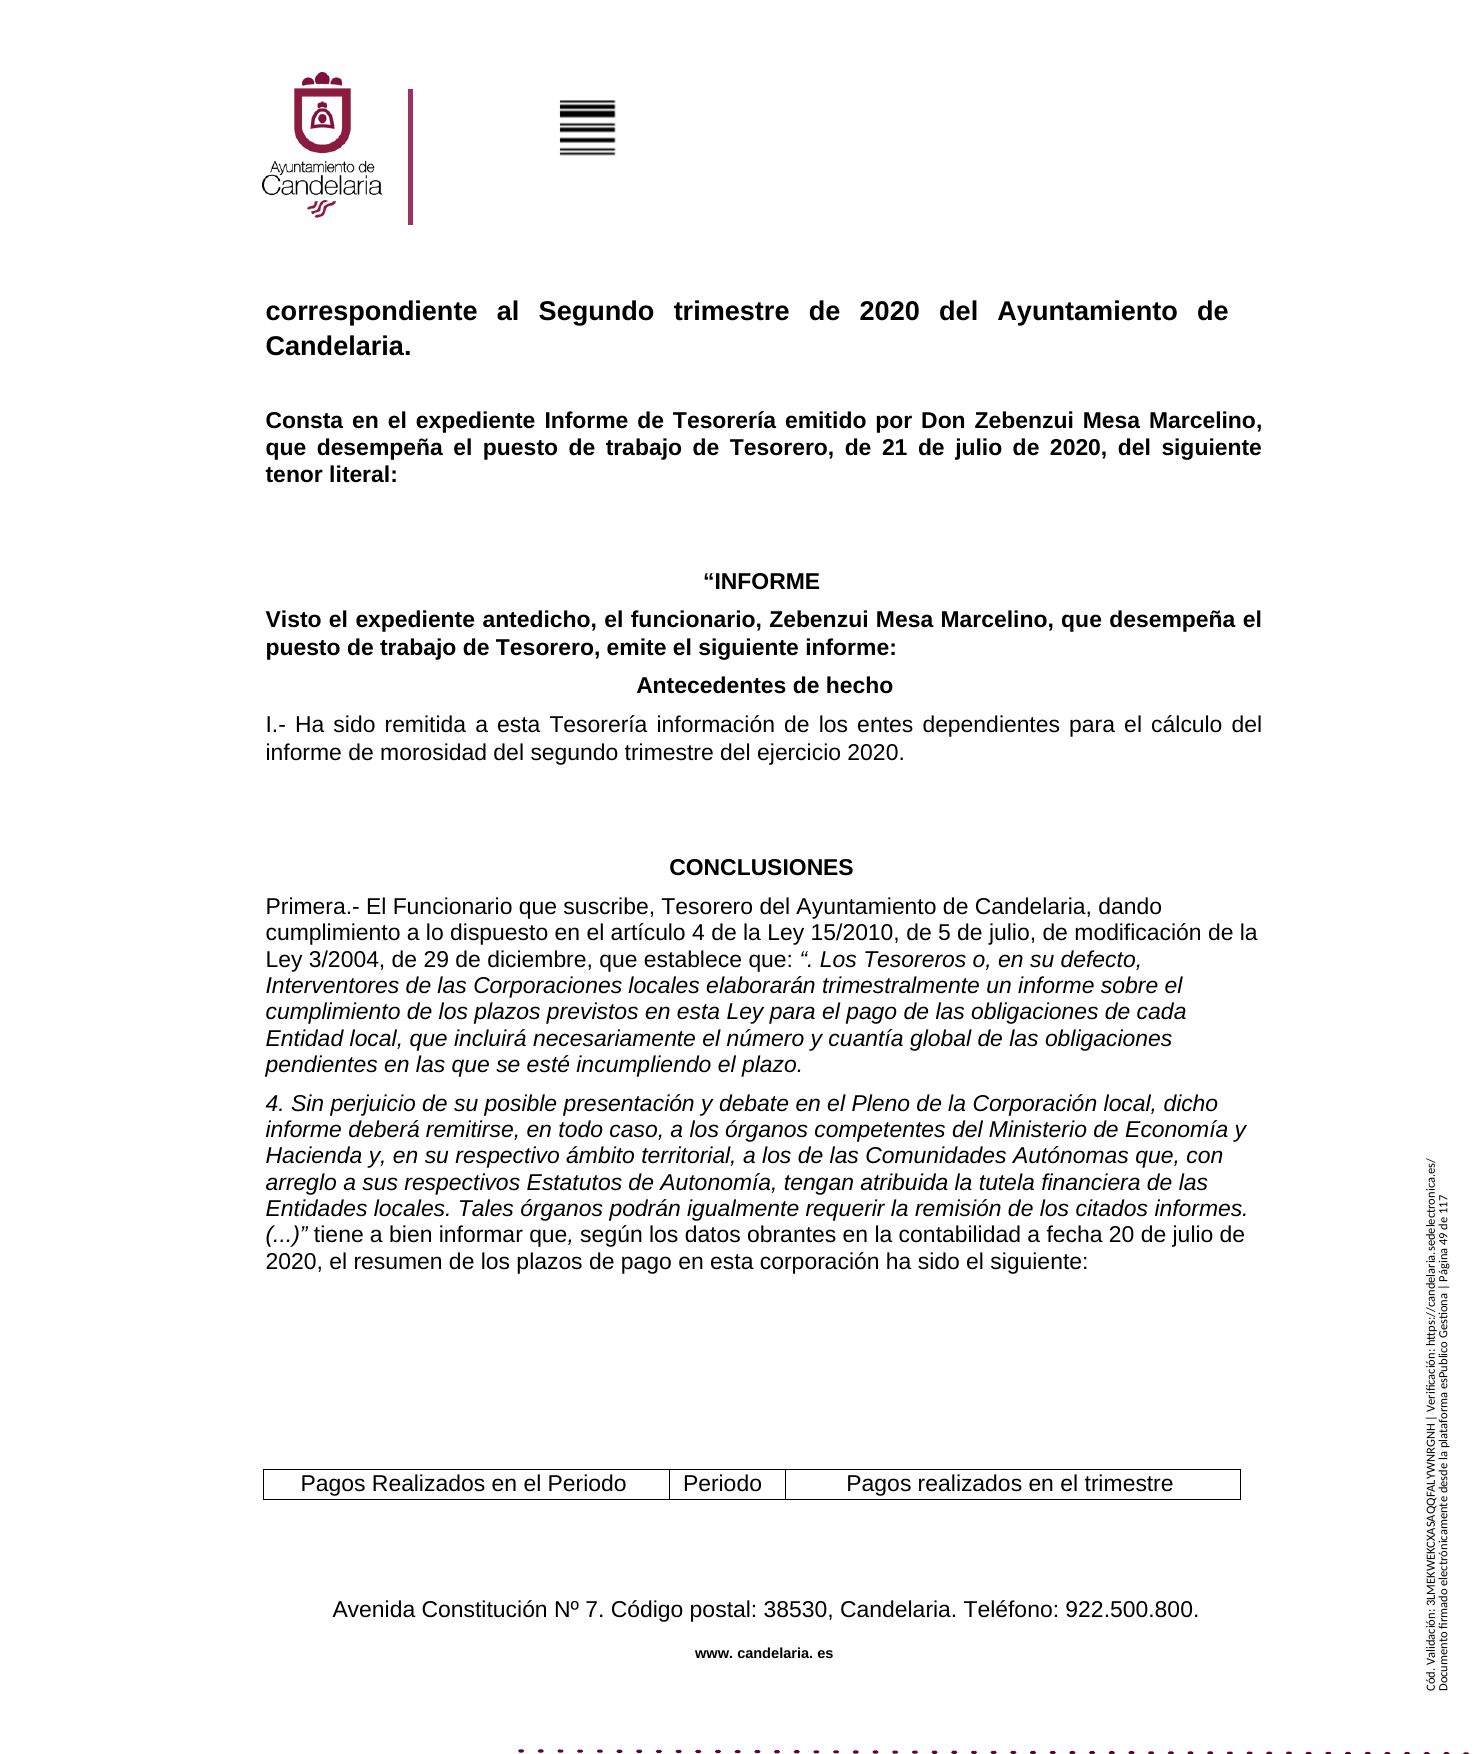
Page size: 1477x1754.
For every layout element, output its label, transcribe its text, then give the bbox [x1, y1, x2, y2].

table_header Pagos realizados en el trimestre [786, 1470, 1240, 1499]
text Visto el expediente antedicho, el funcionario, Zebenzui Mesa Marcelino, que desempeña el puesto de trabajo de Tesorero, emite el siguiente informe: [265, 606, 1263, 660]
table_header Pagos Realizados en el Periodo [264, 1470, 669, 1499]
subtitle “INFORME [266, 568, 1263, 594]
text 4. Sin perjuicio de su posible presentación y debate en el Pleno de la Corporación local, dicho informe deberá remitirse, en todo caso, a los órganos competentes del Ministerio de Economía y Hacienda y, en su respectivo ámbito territorial, a los de las Comunidades Autónomas que, con arreglo a sus respectivos Estatutos de Autonomía, tengan atribuida la tutela financiera de las Entidades locales. Tales órganos podrán igualmente requerir la remisión de los citados informes.(...)” tiene a bien informar que, según los datos obrantes en la contabilidad a fecha 20 de julio de 2020, el resumen de los plazos de pago en esta corporación ha sido el siguiente: [265, 1090, 1263, 1274]
table_header Periodo [670, 1470, 785, 1499]
text I.- Ha sido remitida a esta Tesorería información de los entes dependientes para el cálculo del informe de morosidad del segundo trimestre del ejercicio 2020. [265, 711, 1263, 765]
subtitle Antecedentes de hecho [266, 672, 1263, 698]
text Consta en el expediente Informe de Tesorería emitido por Don Zebenzui Mesa Marcelino, que desempeña el puesto de trabajo de Tesorero, de 21 de julio de 2020, del siguiente tenor literal: [265, 407, 1263, 488]
text correspondiente al Segundo trimestre de 2020 del Ayuntamiento de Candelaria. [265, 295, 1229, 361]
text Primera.- El Funcionario que suscribe, Tesorero del Ayuntamiento de Candelaria, dando cumplimiento a lo dispuesto en el artículo 4 de la Ley 15/2010, de 5 de julio, de modificación de la Ley 3/2004, de 29 de diciembre, que establece que: “. Los Tesoreros o, en su defecto, Interventores de las Corporaciones locales elaborarán trimestralmente un informe sobre el cumplimiento de los plazos previstos en esta Ley para el pago de las obligaciones de cada Entidad local, que incluirá necesariamente el número y cuantía global de las obligaciones pendientes en las que se esté incumpliendo el plazo. [265, 893, 1263, 1077]
subtitle CONCLUSIONES [266, 854, 1263, 880]
